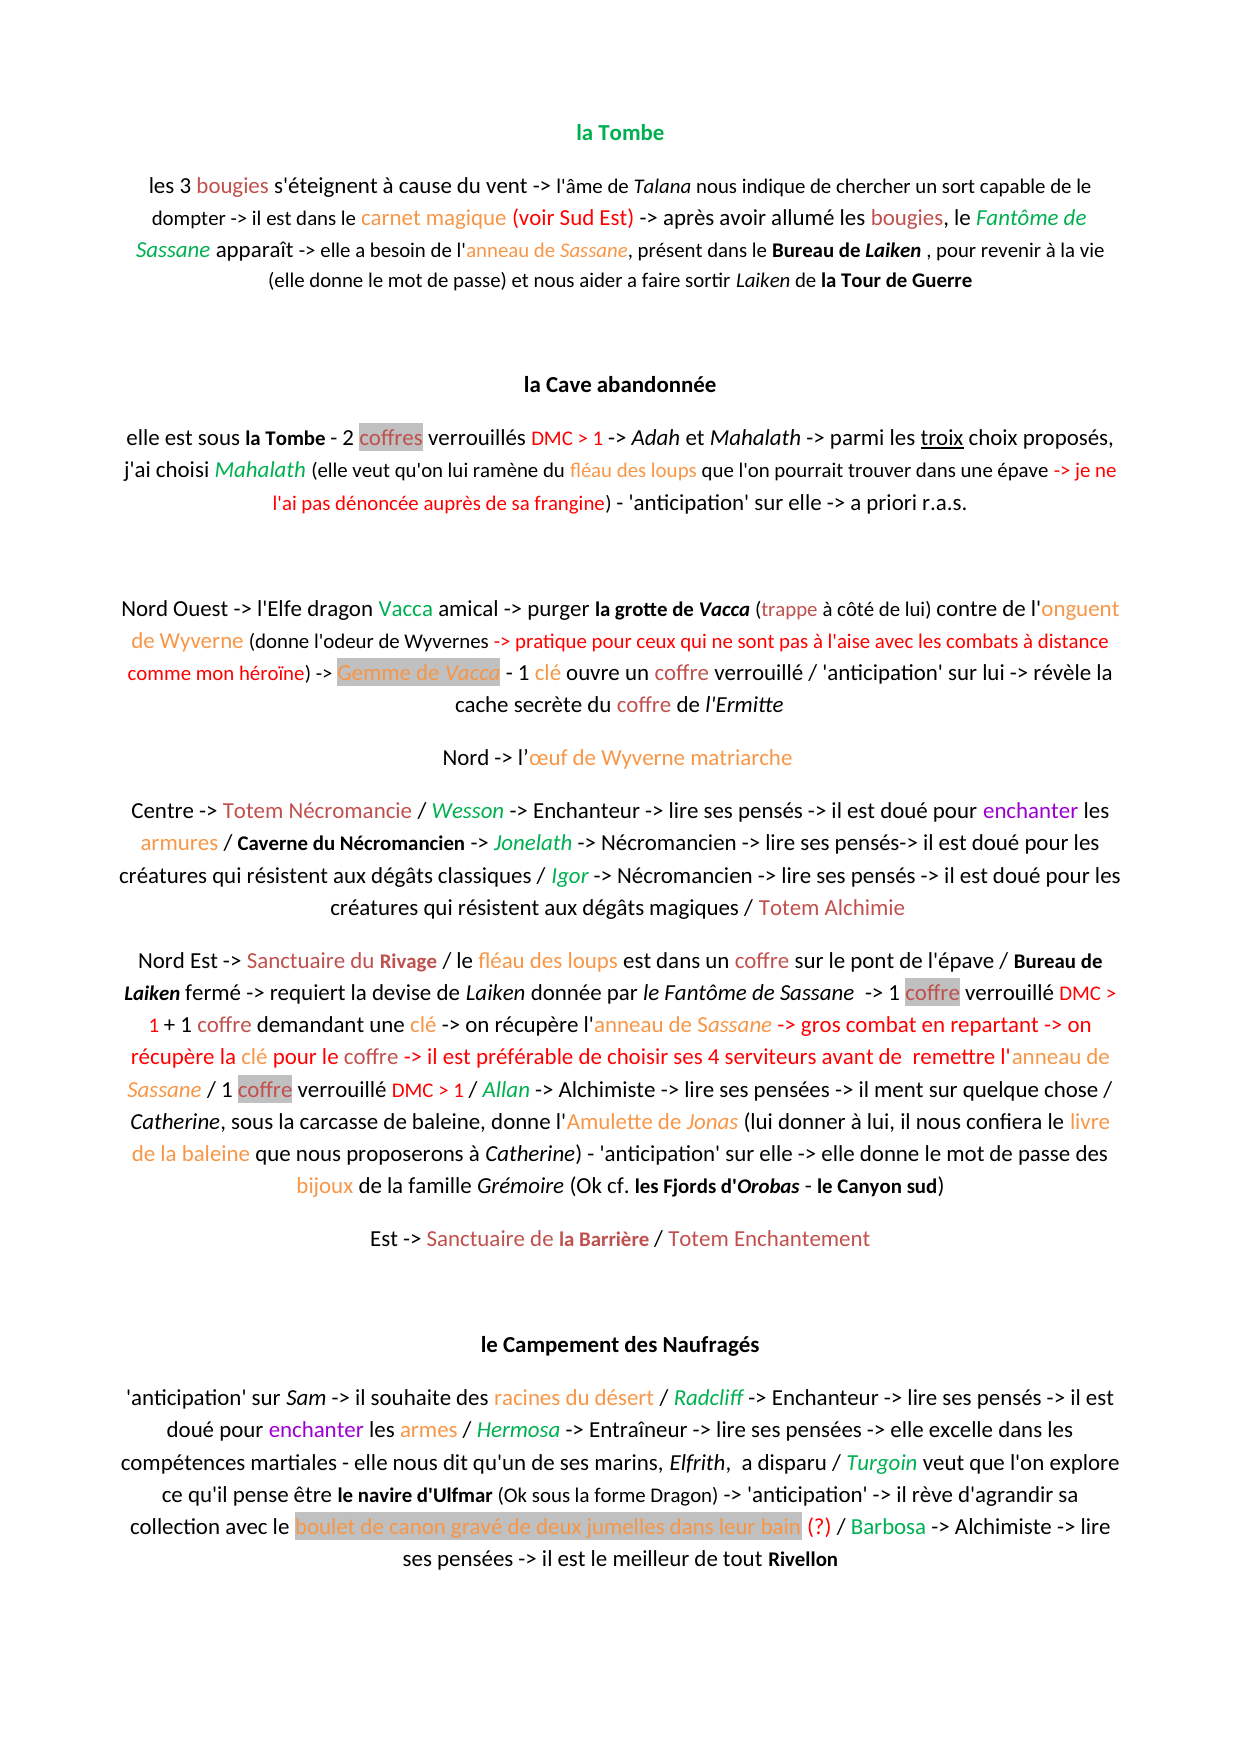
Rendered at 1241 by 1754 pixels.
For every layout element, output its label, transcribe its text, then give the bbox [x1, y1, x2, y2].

text Nord Est -> Sanctuaire du Rivage / le fléau des loups est dans un coffre sur le pont de l'épave / Bureau de Laiken fermé -> requiert la devise de Laiken donnée par le Fantôme de Sassane -> 1 coffre verrouillé DMC > 1 + 1 coffre demandant une clé -> on récupère l'anneau de Sassane -> gros combat en repartant -> on récupère la clé pour le coffre -> il est préférable de choisir ses 4 serviteurs avant de remettre l'anneau de Sassane / 1 coffre verrouillé DMC > 1 / Allan -> Alchimiste -> lire ses pensées -> il ment sur quelque chose / Catherine, sous la carcasse de baleine, donne l'Amulette de Jonas (lui donner à lui, il nous confiera le livre de la baleine que nous proposerons à Catherine) - 'anticipation' sur elle -> elle donne le mot de passe des bijoux de la famille Grémoire (Ok cf. les Fjords d'Orobas - le Canyon sud) [118, 946, 1122, 1199]
text 'anticipation' sur Sam -> il souhaite des racines du désert / Radcliff -> Enchanteur -> lire ses pensés -> il est doué pour enchanter les armes / Hermosa -> Entraîneur -> lire ses pensées -> elle excelle dans les compétences martiales - elle nous dit qu'un de ses marins, Elfrith, a disparu / Turgoin veut que l'on explore ce qu'il pense être le navire d'Ulfmar (Ok sous la forme Dragon) -> 'anticipation' -> il rève d'agrandir sa collection avec le boulet de canon gravé de deux jumelles dans leur bain (?) / Barbosa -> Alchimiste -> lire ses pensées -> il est le meilleur de tout Rivellon [118, 1383, 1122, 1572]
text la Cave abandonnée [118, 370, 1122, 398]
text elle est sous la Tombe - 2 coffres verrouillés DMC > 1 -> Adah et Mahalath -> parmi les troix choix proposés, j'ai choisi Mahalath (elle veut qu'on lui ramène du fléau des loups que l'on pourrait trouver dans une épave -> je ne l'ai pas dénoncée auprès de sa frangine) - 'anticipation' sur elle -> a priori r.a.s. [118, 423, 1122, 516]
text Nord -> l’œuf de Wyverne matriarche [118, 743, 1122, 771]
text Centre -> Totem Nécromancie / Wesson -> Enchanteur -> lire ses pensés -> il est doué pour enchanter les armures / Caverne du Nécromancien -> Jonelath -> Nécromancien -> lire ses pensés-> il est doué pour les créatures qui résistent aux dégâts classiques / Igor -> Nécromancien -> lire ses pensés -> il est doué pour les créatures qui résistent aux dégâts magiques / Totem Alchimie [118, 796, 1122, 921]
text les 3 bougies s'éteignent à cause du vent -> l'âme de Talana nous indique de chercher un sort capable de le dompter -> il est dans le carnet magique (voir Sud Est) -> après avoir allumé les bougies, le Fantôme de Sassane apparaît -> elle a besoin de l'anneau de Sassane, présent dans le Bureau de Laiken , pour revenir à la vie (elle donne le mot de passe) et nous aider a faire sortir Laiken de la Tour de Guerre [118, 171, 1122, 293]
text Est -> Sanctuaire de la Barrière / Totem Enchantement [118, 1224, 1122, 1252]
text Nord Ouest -> l'Elfe dragon Vacca amical -> purger la grotte de Vacca (trappe à côté de lui) contre de l'onguent de Wyverne (donne l'odeur de Wyvernes -> pratique pour ceux qui ne sont pas à l'aise avec les combats à distance comme mon héroïne) -> Gemme de Vacca - 1 clé ouvre un coffre verrouillé / 'anticipation' sur lui -> révèle la cache secrète du coffre de l'Ermitte [118, 594, 1122, 718]
text le Campement des Naufragés [118, 1330, 1122, 1358]
text la Tombe [118, 118, 1122, 146]
